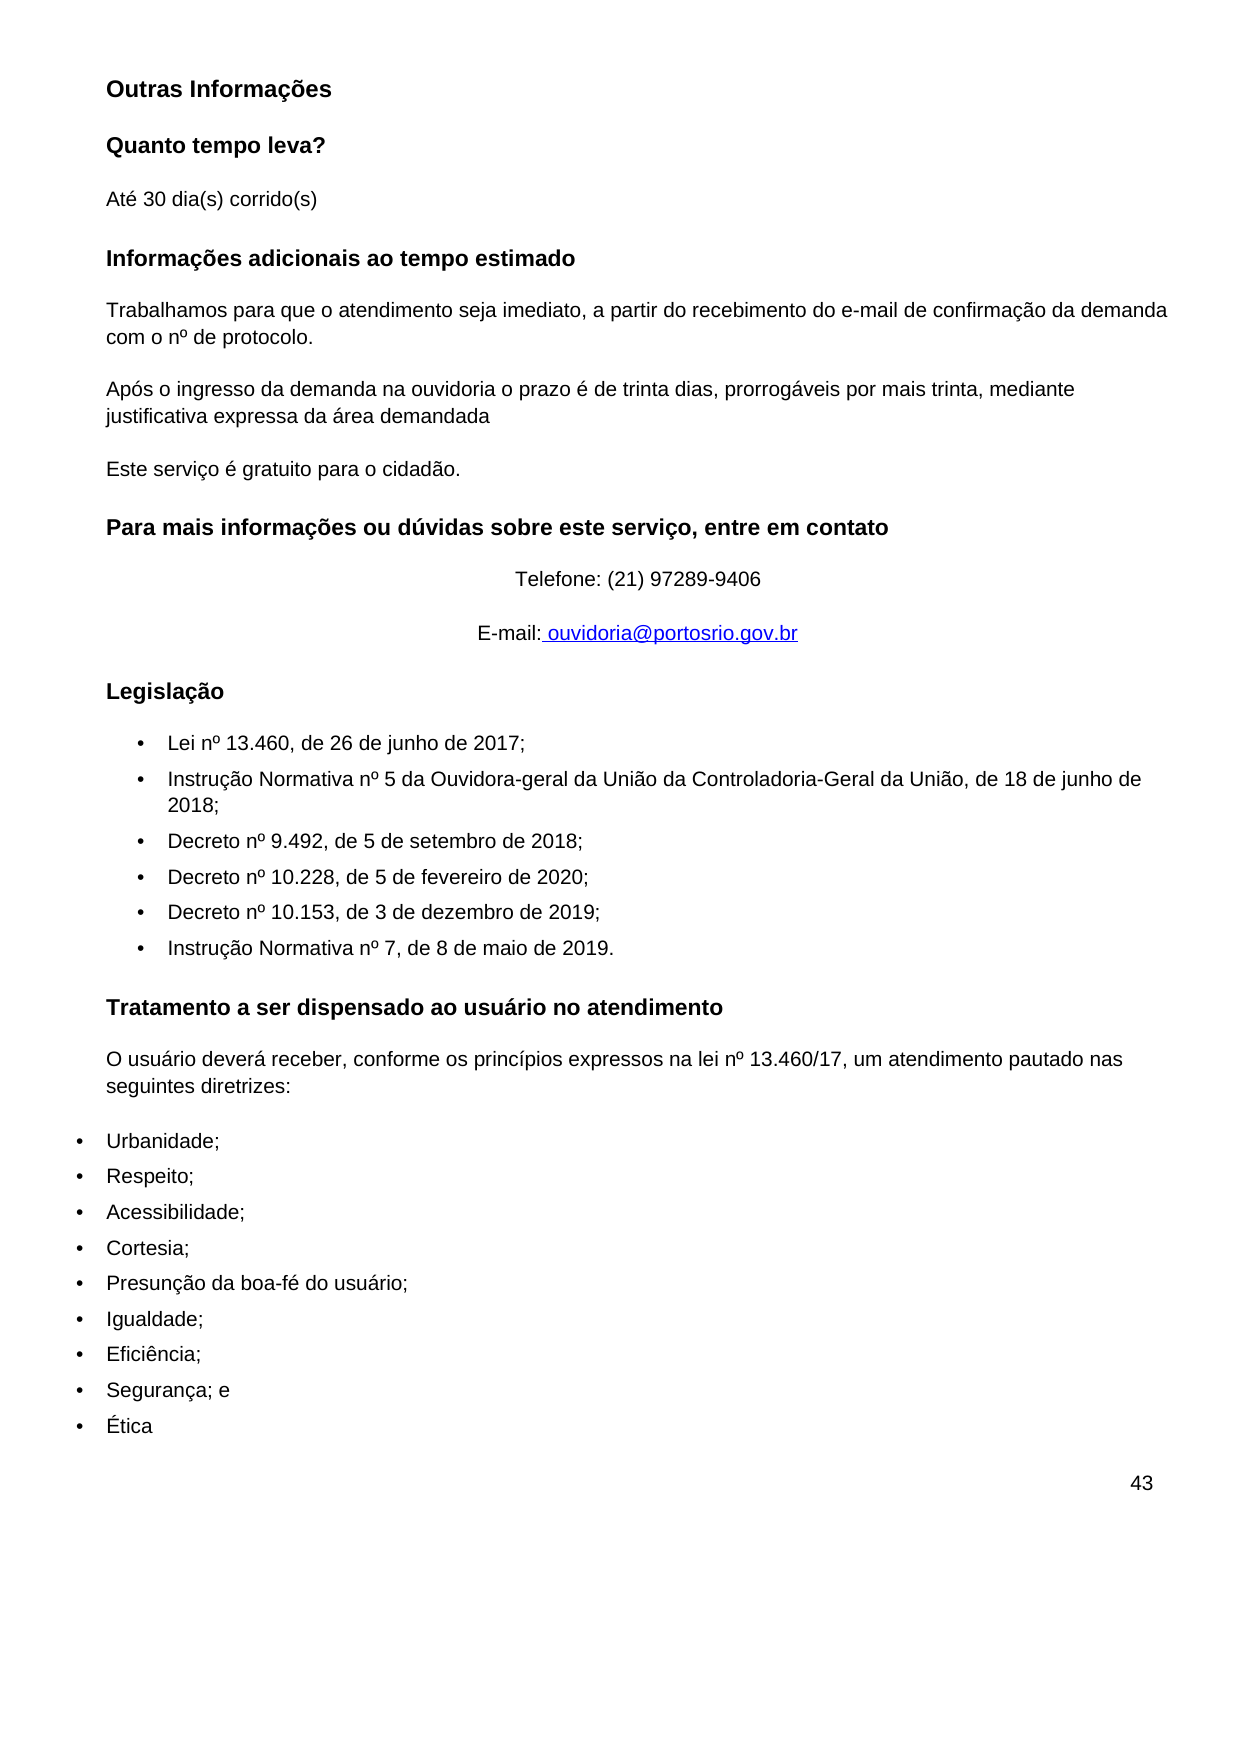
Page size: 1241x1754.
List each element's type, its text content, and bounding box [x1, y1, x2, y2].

subtitle Para mais informações ou dúvidas sobre este serviço, entre em contato [106, 514, 1188, 540]
list Respeito; [76, 1164, 1169, 1188]
list Ética [76, 1413, 1169, 1437]
text Este serviço é gratuito para o cidadão. [106, 456, 1169, 480]
list Acessibilidade; [76, 1200, 1169, 1224]
text Outras Informações Quanto tempo leva? [106, 75, 410, 158]
text Telefone: (21) 97289-9406 [130, 567, 1146, 591]
list Eficiência; [76, 1342, 1169, 1366]
text E-mail: ouvidoria@portosrio.gov.br [106, 620, 1169, 644]
text Até 30 dia(s) corrido(s) [106, 187, 1169, 211]
list Instrução Normativa nº 5 da Ouvidora-geral da União da Controladoria-Geral da União, de 18 de junho de 2018; [137, 767, 1169, 817]
list Decreto nº 10.228, de 5 de fevereiro de 2020; [137, 864, 1169, 888]
list Urbanidade; [76, 1128, 1169, 1152]
list Instrução Normativa nº 7, de 8 de maio de 2019. [137, 936, 1169, 960]
text Após o ingresso da demanda na ouvidoria o prazo é de trinta dias, prorrogáveis por mais trinta, mediante justificativa expressa da área demandada [106, 377, 1169, 428]
list Segurança; e [76, 1378, 1169, 1402]
list Lei nº 13.460, de 26 de junho de 2017; [137, 731, 1169, 755]
list Presunção da boa-fé do usuário; [76, 1271, 1169, 1295]
subtitle Informações adicionais ao tempo estimado [106, 245, 1188, 271]
text O usuário deverá receber, conforme os princípios expressos na lei nº 13.460/17, um atendimento pautado nas seguintes diretrizes: [106, 1047, 1169, 1098]
list Decreto nº 10.153, de 3 de dezembro de 2019; [137, 900, 1169, 924]
subtitle Tratamento a ser dispensado ao usuário no atendimento [106, 994, 1188, 1020]
list Igualdade; [76, 1307, 1169, 1331]
list Decreto nº 9.492, de 5 de setembro de 2018; [137, 829, 1169, 853]
list Cortesia; [76, 1235, 1169, 1259]
text Trabalhamos para que o atendimento seja imediato, a partir do recebimento do e-mail de confirmação da demanda com o nº de protocolo. [106, 298, 1169, 348]
subtitle Legislação [106, 678, 1188, 704]
